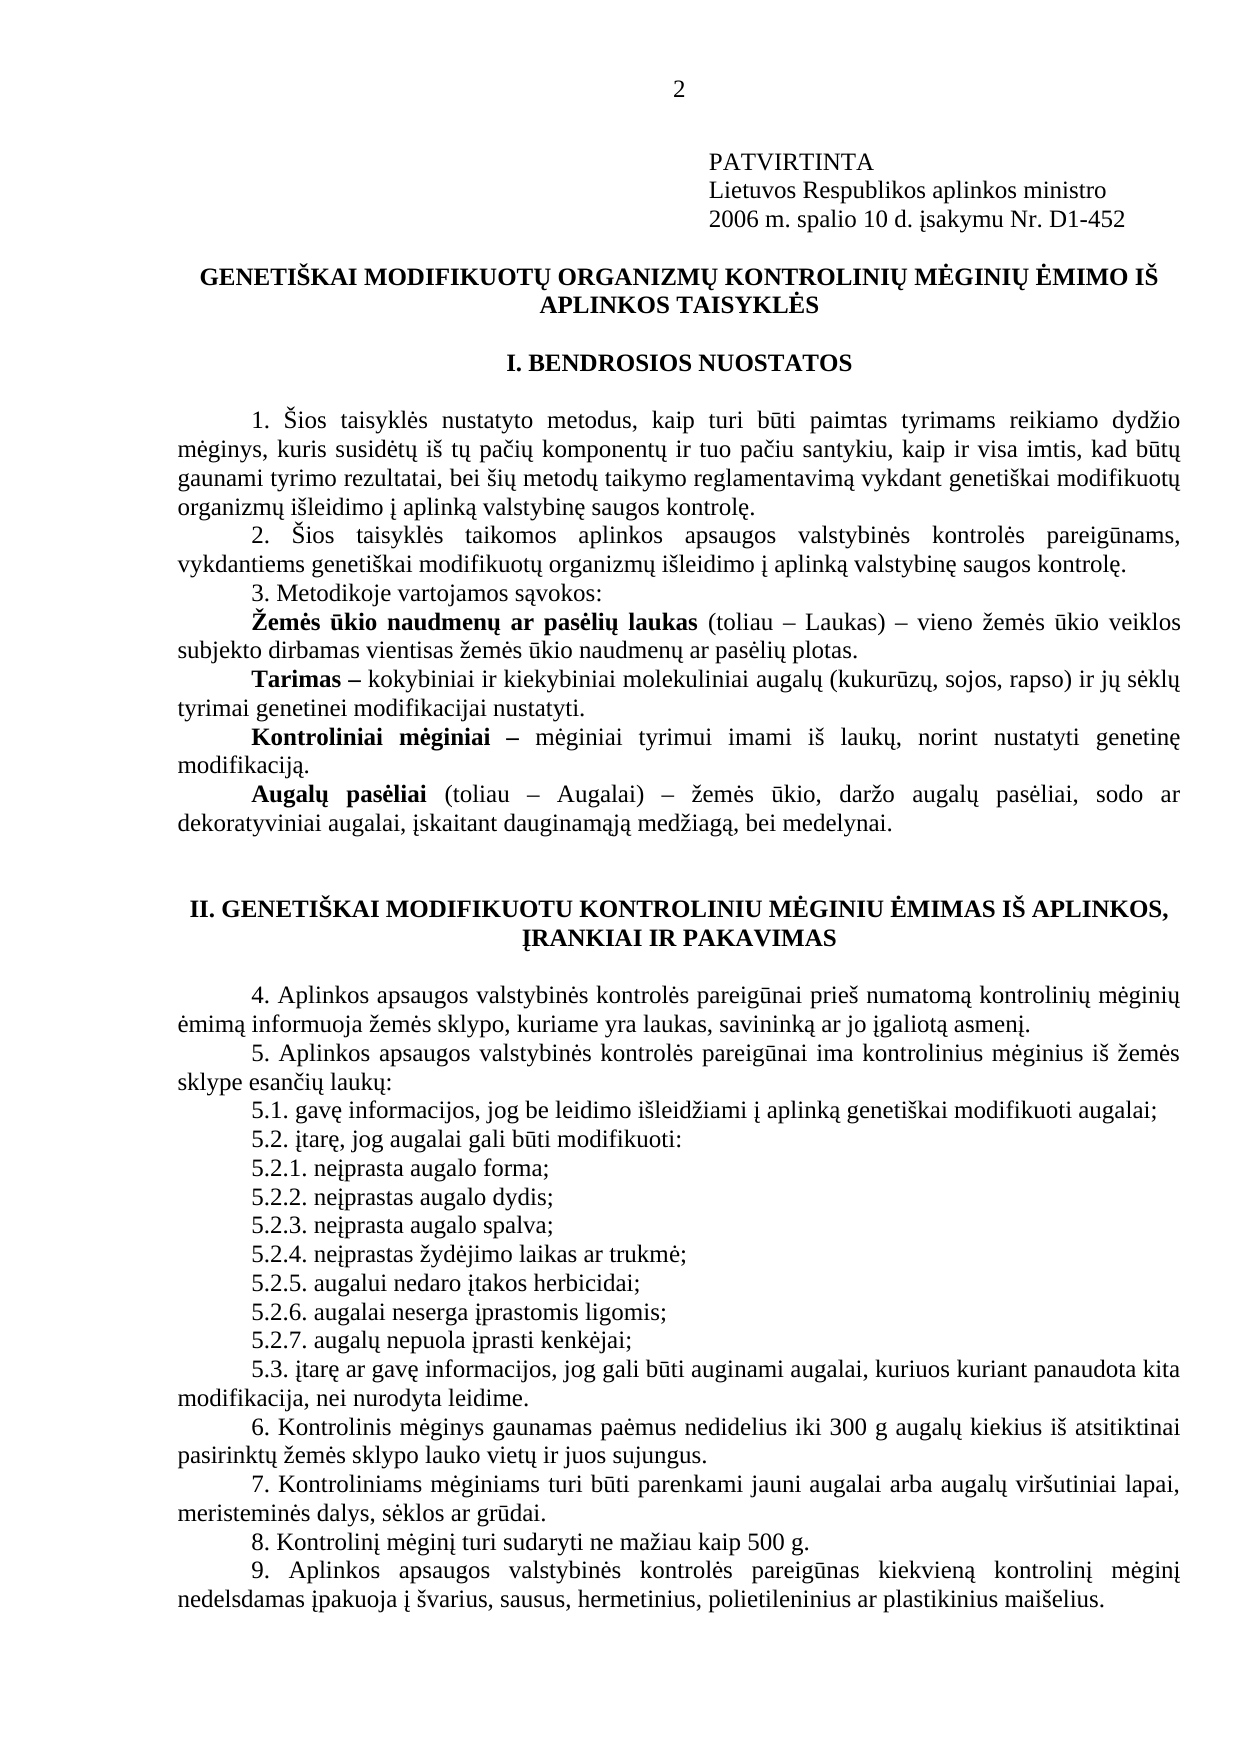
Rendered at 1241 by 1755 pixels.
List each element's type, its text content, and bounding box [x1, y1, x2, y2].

text 2. Šios taisyklės taikomos aplinkos apsaugos valstybinės kontrolės pareigūnams, vykdantiems genetiškai modifikuotų organizmų išleidimo į aplinką valstybinę saugos kontrolę. [177, 521, 1181, 578]
text 1. Šios taisyklės nustatyto metodus, kaip turi būti paimtas tyrimams reikiamo dydžio mėginys, kuris susidėtų iš tų pačių komponentų ir tuo pačiu santykiu, kaip ir visa imtis, kad būtų gaunami tyrimo rezultatai, bei šių metodų taikymo reglamentavimą vykdant genetiškai modifikuotų organizmų išleidimo į aplinką valstybinę saugos kontrolę. [177, 406, 1181, 521]
text 6. Kontrolinis mėginys gaunamas paėmus nedidelius iki 300 g augalų kiekius iš atsitiktinai pasirinktų žemės sklypo lauko vietų ir juos sujungus. [177, 1412, 1181, 1469]
text 5.2.6. augalai neserga įprastomis ligomis; [177, 1297, 1181, 1326]
text 5. Aplinkos apsaugos valstybinės kontrolės pareigūnai ima kontrolinius mėginius iš žemės sklype esančių laukų: [177, 1038, 1181, 1096]
text II. GENETIŠKAI MODIFIKUOTU KONTROLINIU MĖGINIU ĖMIMAS IŠ APLINKOS, ĮRANKIAI IR PAKAVIMAS [177, 894, 1181, 952]
text 5.2.3. neįprasta augalo spalva; [177, 1211, 1181, 1239]
text GENETIŠKAI MODIFIKUOTŲ ORGANIZMŲ KONTROLINIŲ MĖGINIŲ ĖMIMO IŠ APLINKOS TAISYKLĖS [177, 262, 1181, 319]
text 9. Aplinkos apsaugos valstybinės kontrolės pareigūnas kiekvieną kontrolinį mėginį nedelsdamas įpakuoja į švarius, sausus, hermetinius, polietileninius ar plastikinius maišelius. [177, 1556, 1181, 1613]
text 5.2.5. augalui nedaro įtakos herbicidai; [177, 1268, 1181, 1297]
text 5.2.7. augalų nepuola įprasti kenkėjai; [177, 1326, 1181, 1354]
text Žemės ūkio naudmenų ar pasėlių laukas (toliau – Laukas) – vieno žemės ūkio veiklos subjekto dirbamas vientisas žemės ūkio naudmenų ar pasėlių plotas. [177, 607, 1181, 664]
text 5.3. įtarę ar gavę informacijos, jog gali būti auginami augalai, kuriuos kuriant panaudota kita modifikacija, nei nurodyta leidime. [177, 1354, 1181, 1412]
text 4. Aplinkos apsaugos valstybinės kontrolės pareigūnai prieš numatomą kontrolinių mėginių ėmimą informuoja žemės sklypo, kuriame yra laukas, savininką ar jo įgaliotą asmenį. [177, 981, 1181, 1038]
text Augalų pasėliai (toliau – Augalai) – žemės ūkio, daržo augalų pasėliai, sodo ar dekoratyviniai augalai, įskaitant dauginamąją medžiagą, bei medelynai. [177, 779, 1181, 837]
text Tarimas – kokybiniai ir kiekybiniai molekuliniai augalų (kukurūzų, sojos, rapso) ir jų sėklų tyrimai genetinei modifikacijai nustatyti. [177, 664, 1181, 722]
text 8. Kontrolinį mėginį turi sudaryti ne mažiau kaip 500 g. [177, 1527, 1181, 1556]
text 5.2. įtarę, jog augalai gali būti modifikuoti: [177, 1124, 1181, 1153]
text Kontroliniai mėginiai – mėginiai tyrimui imami iš laukų, norint nustatyti genetinę modifikaciją. [177, 722, 1181, 779]
text 3. Metodikoje vartojamos sąvokos: [177, 578, 1181, 607]
text 5.2.1. neįprasta augalo forma; [177, 1153, 1181, 1182]
text I. BENDROSIOS NUOSTATOS [177, 348, 1181, 377]
text Lietuvos Respublikos aplinkos ministro [177, 176, 1181, 204]
text 5.2.4. neįprastas žydėjimo laikas ar trukmė; [177, 1239, 1181, 1268]
text 5.1. gavę informacijos, jog be leidimo išleidžiami į aplinką genetiškai modifikuoti augalai; [177, 1096, 1181, 1124]
text 7. Kontroliniams mėginiams turi būti parenkami jauni augalai arba augalų viršutiniai lapai, meristeminės dalys, sėklos ar grūdai. [177, 1469, 1181, 1527]
text 5.2.2. neįprastas augalo dydis; [177, 1182, 1181, 1211]
text 2006 m. spalio 10 d. įsakymu Nr. D1-452 [177, 204, 1181, 233]
text PATVIRTINTA [177, 147, 1181, 176]
